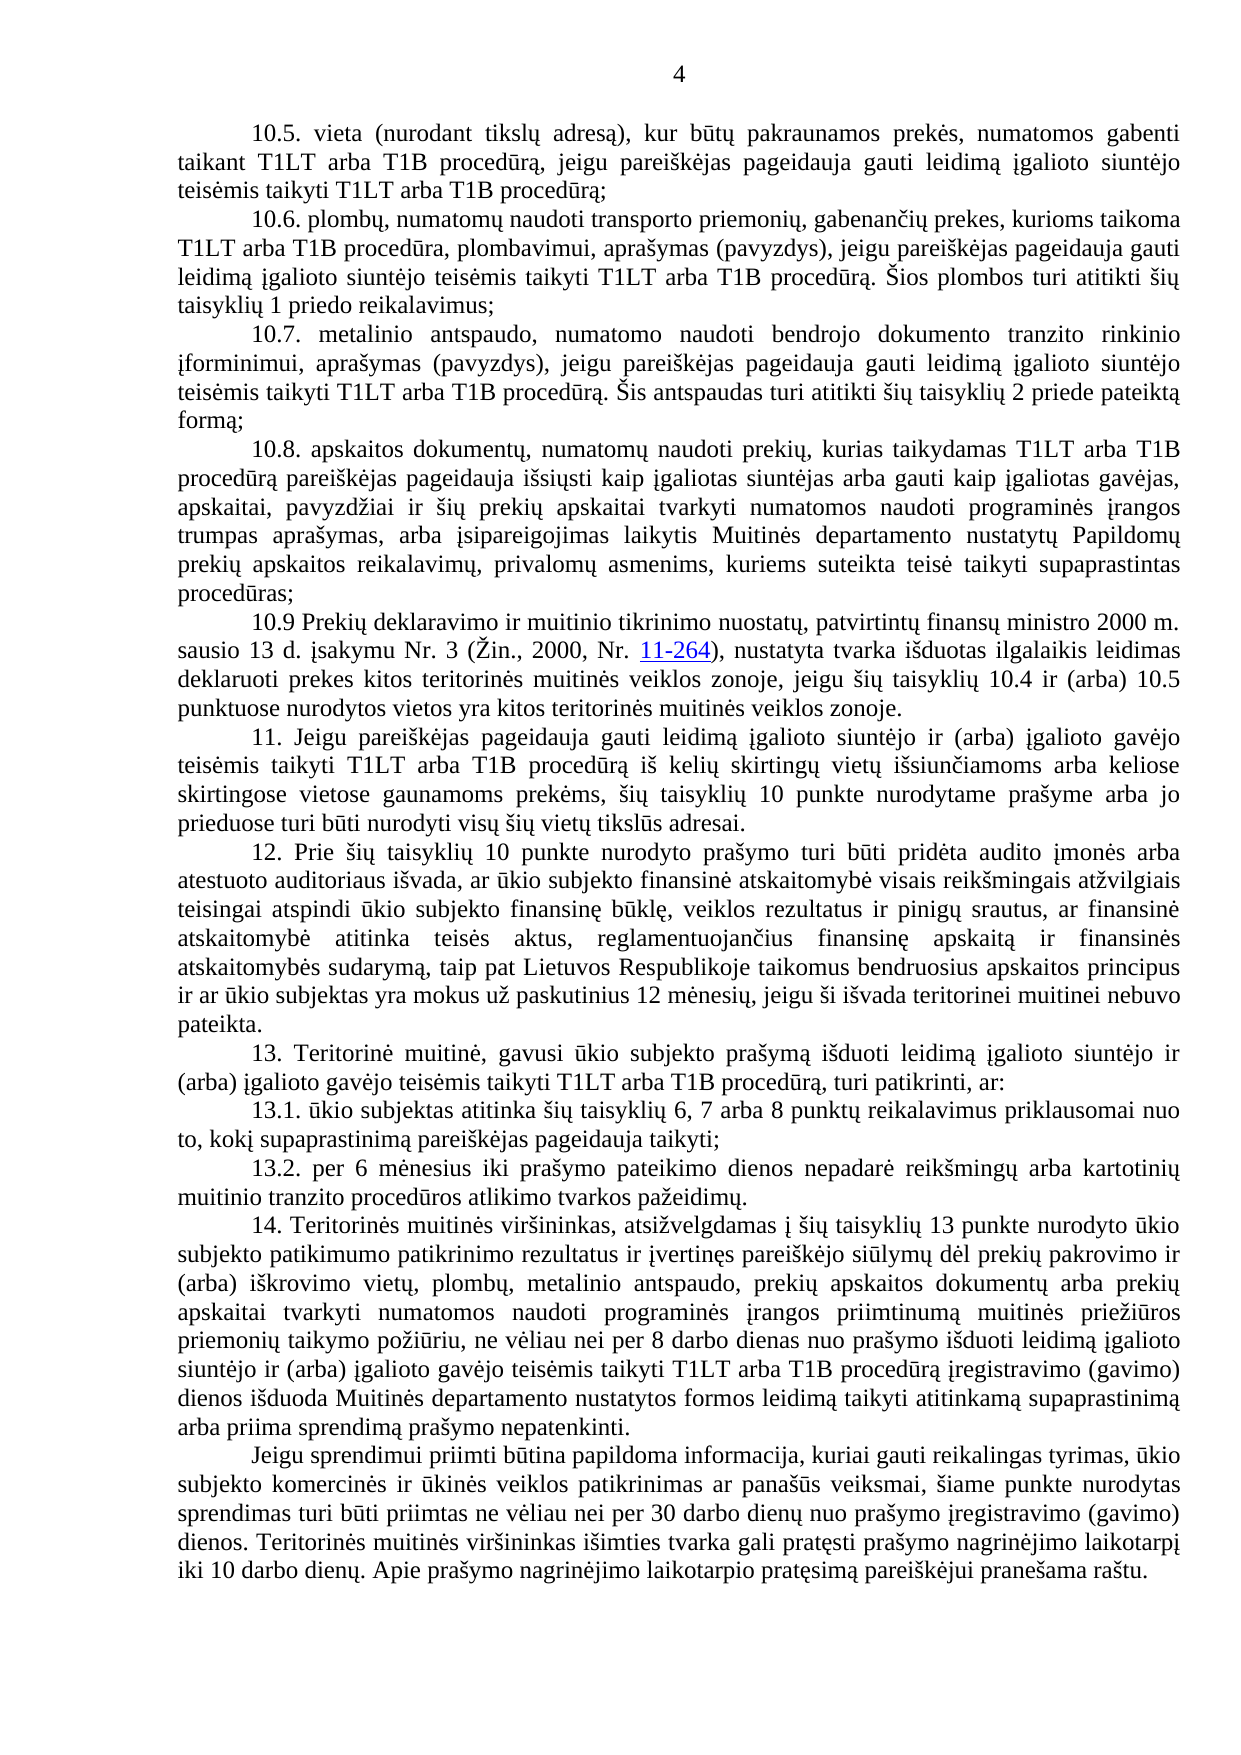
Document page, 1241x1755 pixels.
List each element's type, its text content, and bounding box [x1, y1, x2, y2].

text 10.6. plombų, numatomų naudoti transporto priemonių, gabenančių prekes, kurioms taikoma T1LT arba T1B procedūra, plombavimui, aprašymas (pavyzdys), jeigu pareiškėjas pageidauja gauti leidimą įgalioto siuntėjo teisėmis taikyti T1LT arba T1B procedūrą. Šios plombos turi atitikti šių taisyklių 1 priedo reikalavimus; [177, 204, 1181, 319]
text 12. Prie šių taisyklių 10 punkte nurodyto prašymo turi būti pridėta audito įmonės arba atestuoto auditoriaus išvada, ar ūkio subjekto finansinė atskaitomybė visais reikšmingais atžvilgiais teisingai atspindi ūkio subjekto finansinę būklę, veiklos rezultatus ir pinigų srautus, ar finansinė atskaitomybė atitinka teisės aktus, reglamentuojančius finansinę apskaitą ir finansinės atskaitomybės sudarymą, taip pat Lietuvos Respublikoje taikomus bendruosius apskaitos principus ir ar ūkio subjektas yra mokus už paskutinius 12 mėnesių, jeigu ši išvada teritorinei muitinei nebuvo pateikta. [177, 837, 1181, 1038]
text 10.8. apskaitos dokumentų, numatomų naudoti prekių, kurias taikydamas T1LT arba T1B procedūrą pareiškėjas pageidauja išsiųsti kaip įgaliotas siuntėjas arba gauti kaip įgaliotas gavėjas, apskaitai, pavyzdžiai ir šių prekių apskaitai tvarkyti numatomos naudoti programinės įrangos trumpas aprašymas, arba įsipareigojimas laikytis Muitinės departamento nustatytų Papildomų prekių apskaitos reikalavimų, privalomų asmenims, kuriems suteikta teisė taikyti supaprastintas procedūras; [177, 434, 1181, 607]
text 10.5. vieta (nurodant tikslų adresą), kur būtų pakraunamos prekės, numatomos gabenti taikant T1LT arba T1B procedūrą, jeigu pareiškėjas pageidauja gauti leidimą įgalioto siuntėjo teisėmis taikyti T1LT arba T1B procedūrą; [177, 118, 1181, 204]
text 11. Jeigu pareiškėjas pageidauja gauti leidimą įgalioto siuntėjo ir (arba) įgalioto gavėjo teisėmis taikyti T1LT arba T1B procedūrą iš kelių skirtingų vietų išsiunčiamoms arba keliose skirtingose vietose gaunamoms prekėms, šių taisyklių 10 punkte nurodytame prašyme arba jo prieduose turi būti nurodyti visų šių vietų tikslūs adresai. [177, 722, 1181, 837]
text 10.9 Prekių deklaravimo ir muitinio tikrinimo nuostatų, patvirtintų finansų ministro 2000 m. sausio 13 d. įsakymu Nr. 3 (Žin., 2000, Nr. 11-264), nustatyta tvarka išduotas ilgalaikis leidimas deklaruoti prekes kitos teritorinės muitinės veiklos zonoje, jeigu šių taisyklių 10.4 ir (arba) 10.5 punktuose nurodytos vietos yra kitos teritorinės muitinės veiklos zonoje. [177, 607, 1181, 722]
text 14. Teritorinės muitinės viršininkas, atsižvelgdamas į šių taisyklių 13 punkte nurodyto ūkio subjekto patikimumo patikrinimo rezultatus ir įvertinęs pareiškėjo siūlymų dėl prekių pakrovimo ir (arba) iškrovimo vietų, plombų, metalinio antspaudo, prekių apskaitos dokumentų arba prekių apskaitai tvarkyti numatomos naudoti programinės įrangos priimtinumą muitinės priežiūros priemonių taikymo požiūriu, ne vėliau nei per 8 darbo dienas nuo prašymo išduoti leidimą įgalioto siuntėjo ir (arba) įgalioto gavėjo teisėmis taikyti T1LT arba T1B procedūrą įregistravimo (gavimo) dienos išduoda Muitinės departamento nustatytos formos leidimą taikyti atitinkamą supaprastinimą arba priima sprendimą prašymo nepatenkinti. [177, 1211, 1181, 1441]
text 13.2. per 6 mėnesius iki prašymo pateikimo dienos nepadarė reikšmingų arba kartotinių muitinio tranzito procedūros atlikimo tvarkos pažeidimų. [177, 1153, 1181, 1211]
text 13.1. ūkio subjektas atitinka šių taisyklių 6, 7 arba 8 punktų reikalavimus priklausomai nuo to, kokį supaprastinimą pareiškėjas pageidauja taikyti; [177, 1096, 1181, 1153]
text Jeigu sprendimui priimti būtina papildoma informacija, kuriai gauti reikalingas tyrimas, ūkio subjekto komercinės ir ūkinės veiklos patikrinimas ar panašūs veiksmai, šiame punkte nurodytas sprendimas turi būti priimtas ne vėliau nei per 30 darbo dienų nuo prašymo įregistravimo (gavimo) dienos. Teritorinės muitinės viršininkas išimties tvarka gali pratęsti prašymo nagrinėjimo laikotarpį iki 10 darbo dienų. Apie prašymo nagrinėjimo laikotarpio pratęsimą pareiškėjui pranešama raštu. [177, 1441, 1181, 1584]
text 13. Teritorinė muitinė, gavusi ūkio subjekto prašymą išduoti leidimą įgalioto siuntėjo ir (arba) įgalioto gavėjo teisėmis taikyti T1LT arba T1B procedūrą, turi patikrinti, ar: [177, 1038, 1181, 1096]
text 10.7. metalinio antspaudo, numatomo naudoti bendrojo dokumento tranzito rinkinio įforminimui, aprašymas (pavyzdys), jeigu pareiškėjas pageidauja gauti leidimą įgalioto siuntėjo teisėmis taikyti T1LT arba T1B procedūrą. Šis antspaudas turi atitikti šių taisyklių 2 priede pateiktą formą; [177, 319, 1181, 434]
